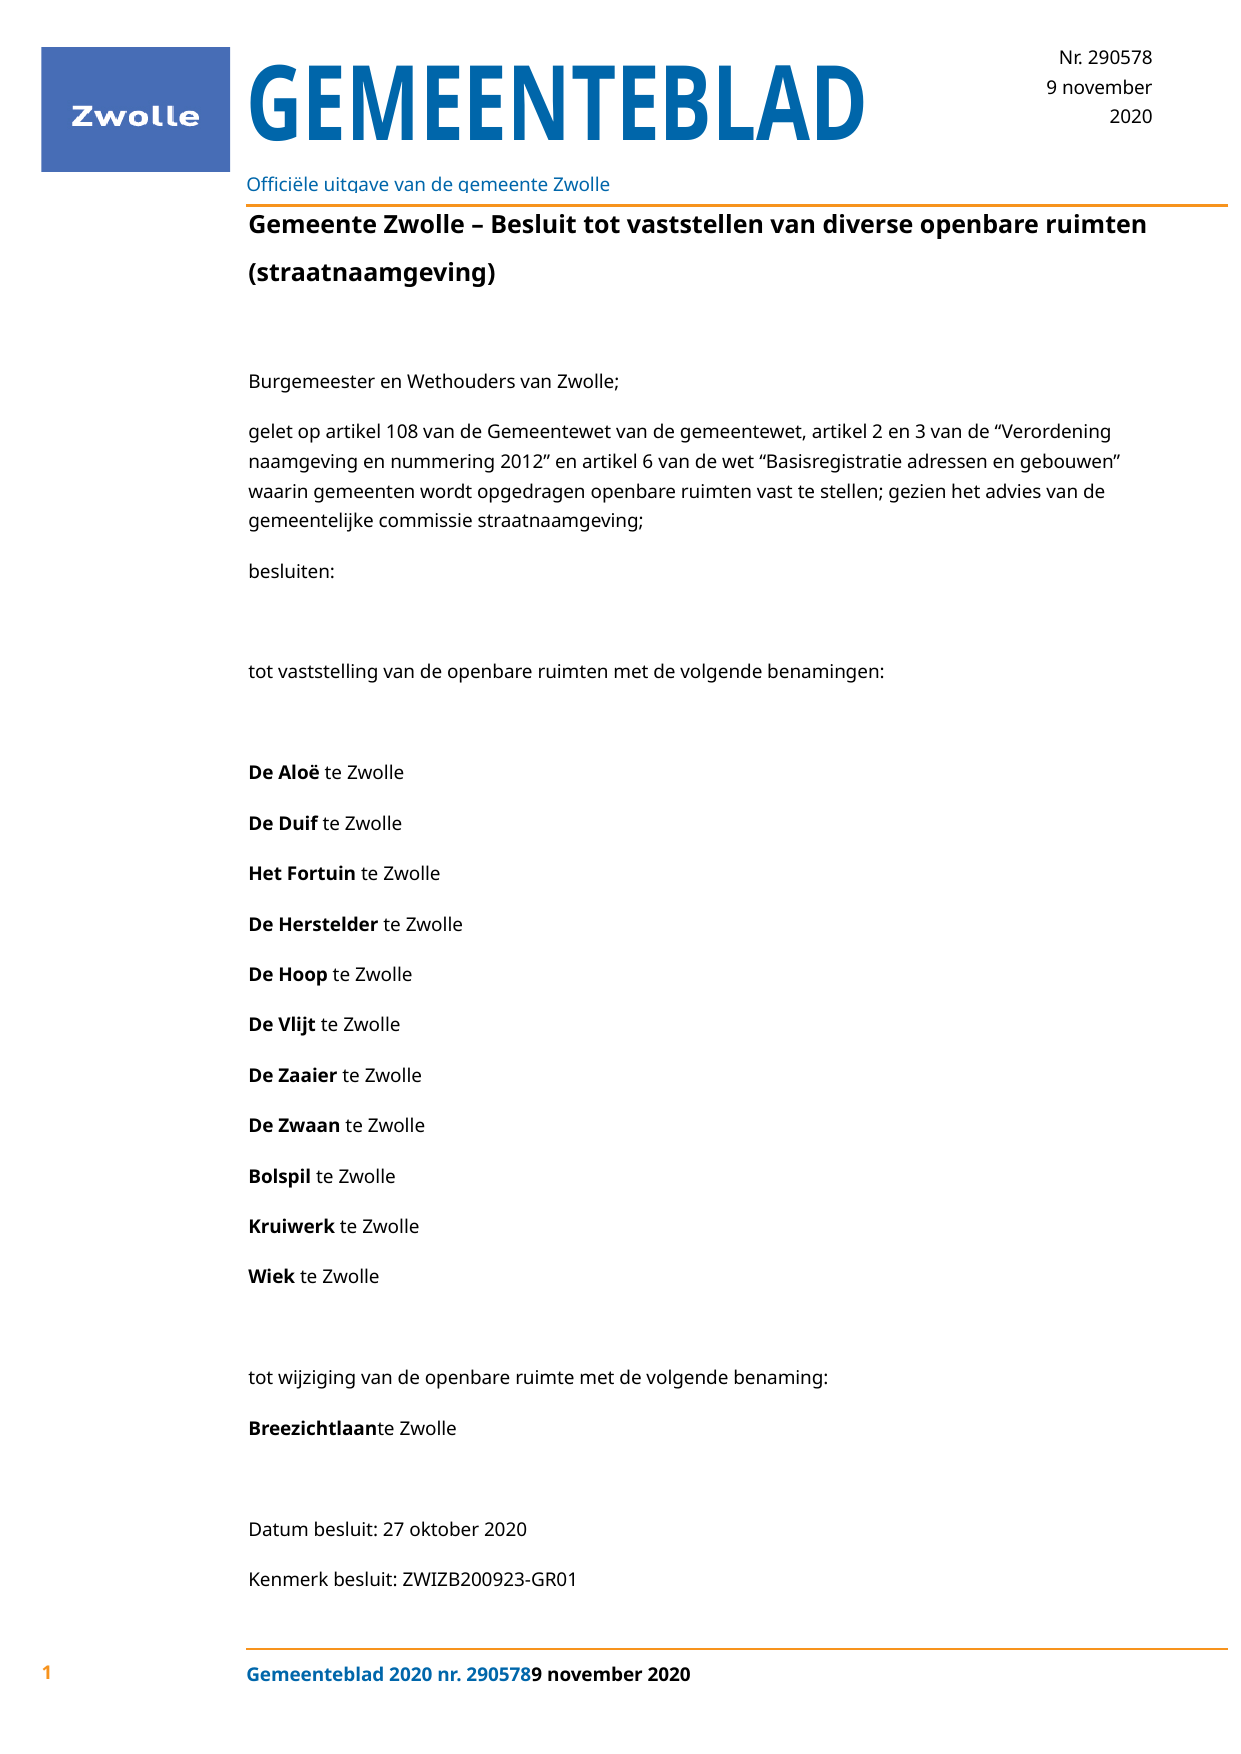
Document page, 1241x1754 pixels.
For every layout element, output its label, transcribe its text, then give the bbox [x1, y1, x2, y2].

text Breezichtlaante Zwolle [248, 1415, 1152, 1441]
text Wiek te Zwolle [248, 1264, 1152, 1289]
text De Herstelder te Zwolle [248, 911, 1152, 937]
text Burgemeester en Wethouders van Zwolle; [248, 368, 1152, 394]
text De Aloë te Zwolle [248, 759, 1152, 785]
text tot wijziging van de openbare ruimte met de volgende benaming: [248, 1364, 1152, 1390]
text Kruiwerk te Zwolle [248, 1213, 1152, 1239]
text De Vlijt te Zwolle [248, 1012, 1152, 1037]
text Gemeente Zwolle – Besluit tot vaststellen van diverse openbare ruimten (straatnaamgeving) [248, 207, 1152, 288]
text tot vaststelling van de openbare ruimten met de volgende benamingen: [248, 659, 1152, 684]
text Kenmerk besluit: ZWIZB200923-GR01 [248, 1566, 1152, 1592]
text Datum besluit: 27 oktober 2020 [248, 1516, 1152, 1542]
text De Zwaan te Zwolle [248, 1112, 1152, 1138]
text De Duif te Zwolle [248, 810, 1152, 836]
text Het Fortuin te Zwolle [248, 860, 1152, 886]
picture [41, 47, 231, 172]
text Bolspil te Zwolle [248, 1163, 1152, 1189]
text De Hoop te Zwolle [248, 961, 1152, 987]
text gelet op artikel 108 van de Gemeentewet van de gemeentewet, artikel 2 en 3 van de “Verordening naamgeving en nummering 2012” en artikel 6 van de wet “Basisregistratie adressen en gebouwen” waarin gemeenten wordt opgedragen openbare ruimten vast te stellen; gezien het advies van de gemeentelijke commissie straatnaamgeving; [248, 419, 1152, 533]
text De Zaaier te Zwolle [248, 1062, 1152, 1088]
text besluiten: [248, 558, 1152, 584]
